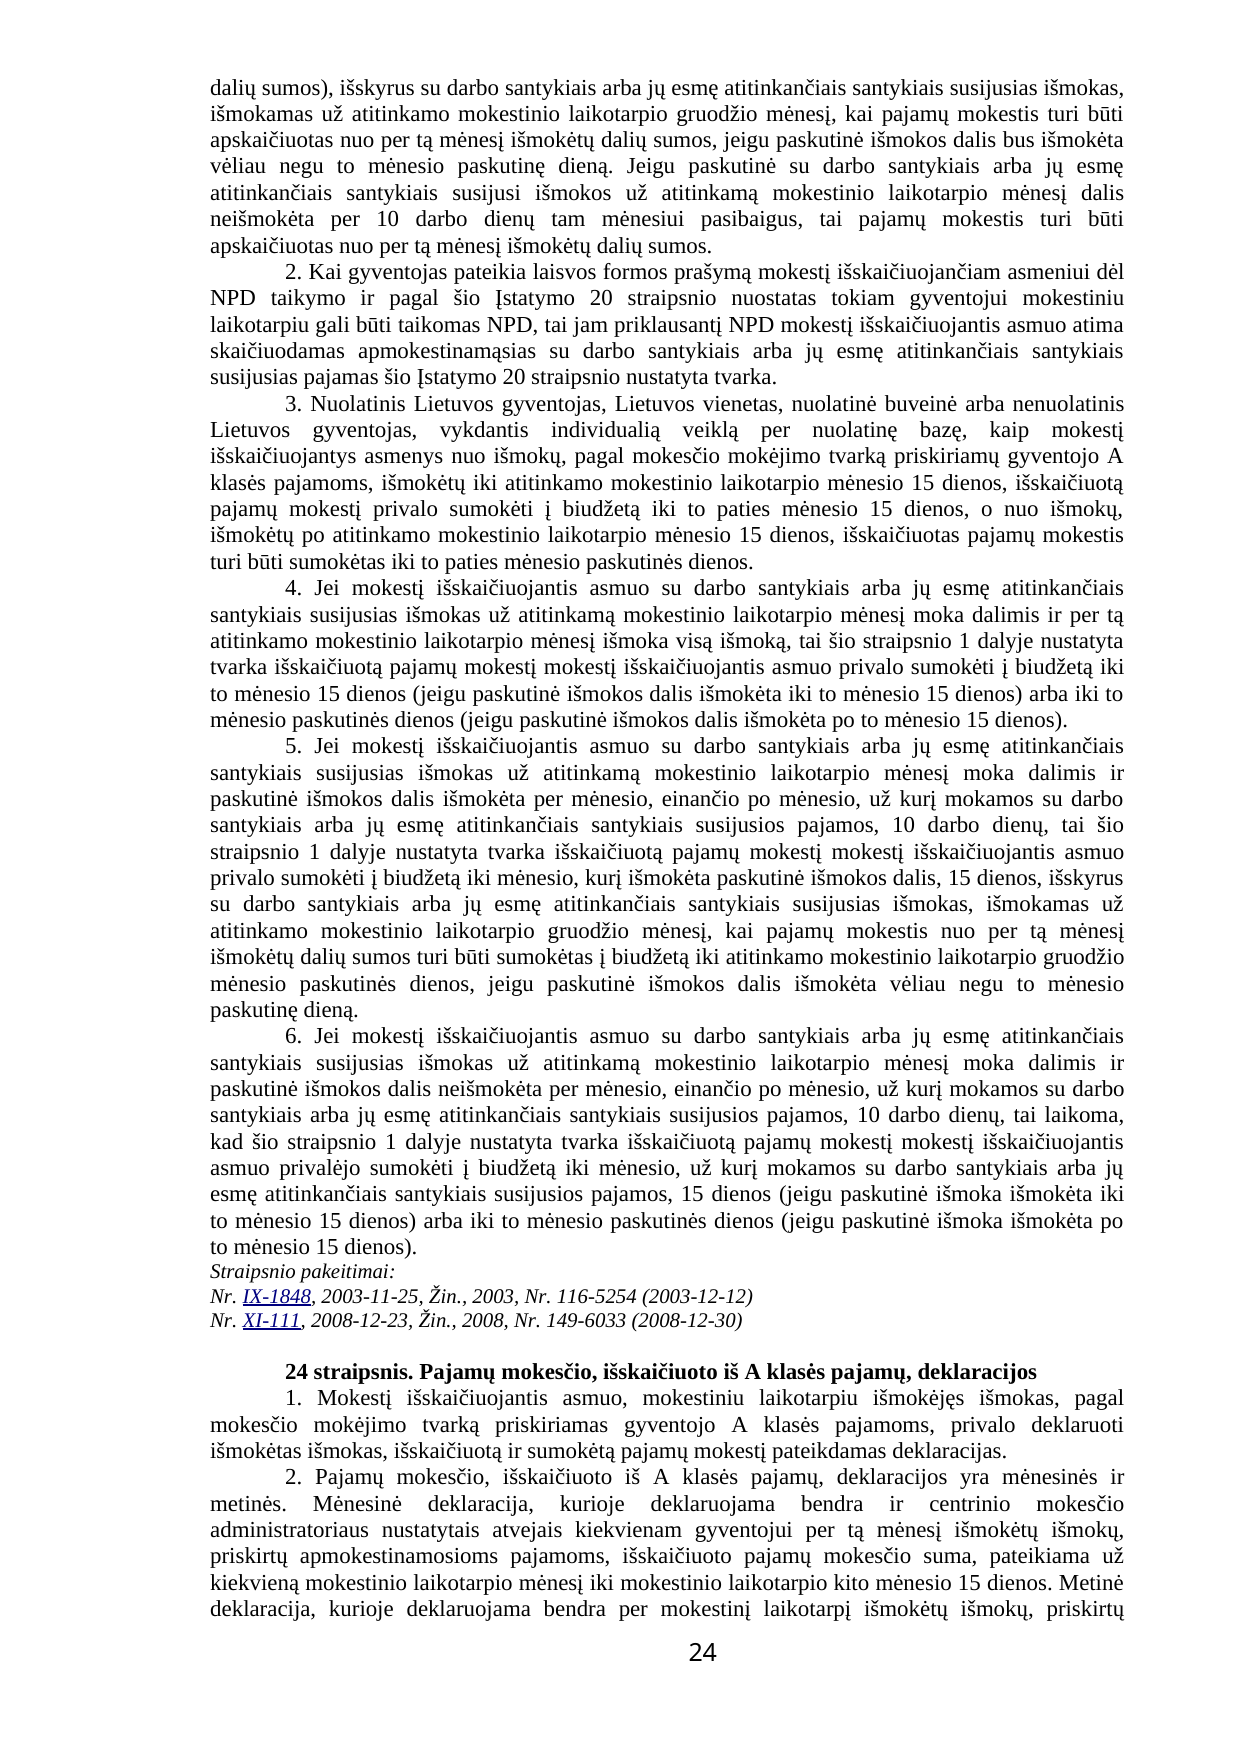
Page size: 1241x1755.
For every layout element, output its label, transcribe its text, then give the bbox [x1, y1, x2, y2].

text Nr. IX-1848, 2003-11-25, Žin., 2003, Nr. 116-5254 (2003-12-12) [210, 1283, 1126, 1308]
text 1. Mokestį išskaičiuojantis asmuo, mokestiniu laikotarpiu išmokėjęs išmokas, pagal mokesčio mokėjimo tvarką priskiriamas gyventojo A klasės pajamoms, privalo deklaruoti išmokėtas išmokas, išskaičiuotą ir sumokėtą pajamų mokestį pateikdamas deklaracijas. [210, 1384, 1126, 1463]
text 24 straipsnis. Pajamų mokesčio, išskaičiuoto iš A klasės pajamų, deklaracijos [210, 1358, 1126, 1384]
text 3. Nuolatinis Lietuvos gyventojas, Lietuvos vienetas, nuolatinė buveinė arba nenuolatinis Lietuvos gyventojas, vykdantis individualią veiklą per nuolatinę bazę, kaip mokestį išskaičiuojantys asmenys nuo išmokų, pagal mokesčio mokėjimo tvarką priskiriamų gyventojo A klasės pajamoms, išmokėtų iki atitinkamo mokestinio laikotarpio mėnesio 15 dienos, išskaičiuotą pajamų mokestį privalo sumokėti į biudžetą iki to paties mėnesio 15 dienos, o nuo išmokų, išmokėtų po atitinkamo mokestinio laikotarpio mėnesio 15 dienos, išskaičiuotas pajamų mokestis turi būti sumokėtas iki to paties mėnesio paskutinės dienos. [210, 390, 1126, 574]
text 5. Jei mokestį išskaičiuojantis asmuo su darbo santykiais arba jų esmę atitinkančiais santykiais susijusias išmokas už atitinkamą mokestinio laikotarpio mėnesį moka dalimis ir paskutinė išmokos dalis išmokėta per mėnesio, einančio po mėnesio, už kurį mokamos su darbo santykiais arba jų esmę atitinkančiais santykiais susijusios pajamos, 10 darbo dienų, tai šio straipsnio 1 dalyje nustatyta tvarka išskaičiuotą pajamų mokestį mokestį išskaičiuojantis asmuo privalo sumokėti į biudžetą iki mėnesio, kurį išmokėta paskutinė išmokos dalis, 15 dienos, išskyrus su darbo santykiais arba jų esmę atitinkančiais santykiais susijusias išmokas, išmokamas už atitinkamo mokestinio laikotarpio gruodžio mėnesį, kai pajamų mokestis nuo per tą mėnesį išmokėtų dalių sumos turi būti sumokėtas į biudžetą iki atitinkamo mokestinio laikotarpio gruodžio mėnesio paskutinės dienos, jeigu paskutinė išmokos dalis išmokėta vėliau negu to mėnesio paskutinę dieną. [210, 732, 1126, 1022]
text Straipsnio pakeitimai: [210, 1259, 1126, 1283]
text Nr. XI-111, 2008-12-23, Žin., 2008, Nr. 149-6033 (2008-12-30) [210, 1308, 1126, 1332]
text 2. Pajamų mokesčio, išskaičiuoto iš A klasės pajamų, deklaracijos yra mėnesinės ir metinės. Mėnesinė deklaracija, kurioje deklaruojama bendra ir centrinio mokesčio administratoriaus nustatytais atvejais kiekvienam gyventojui per tą mėnesį išmokėtų išmokų, priskirtų apmokestinamosioms pajamoms, išskaičiuoto pajamų mokesčio suma, pateikiama už kiekvieną mokestinio laikotarpio mėnesį iki mokestinio laikotarpio kito mėnesio 15 dienos. Metinė deklaracija, kurioje deklaruojama bendra per mokestinį laikotarpį išmokėtų išmokų, priskirtų [210, 1463, 1126, 1622]
text dalių sumos), išskyrus su darbo santykiais arba jų esmę atitinkančiais santykiais susijusias išmokas, išmokamas už atitinkamo mokestinio laikotarpio gruodžio mėnesį, kai pajamų mokestis turi būti apskaičiuotas nuo per tą mėnesį išmokėtų dalių sumos, jeigu paskutinė išmokos dalis bus išmokėta vėliau negu to mėnesio paskutinę dieną. Jeigu paskutinė su darbo santykiais arba jų esmę atitinkančiais santykiais susijusi išmokos už atitinkamą mokestinio laikotarpio mėnesį dalis neišmokėta per 10 darbo dienų tam mėnesiui pasibaigus, tai pajamų mokestis turi būti apskaičiuotas nuo per tą mėnesį išmokėtų dalių sumos. [210, 73, 1126, 258]
text 4. Jei mokestį išskaičiuojantis asmuo su darbo santykiais arba jų esmę atitinkančiais santykiais susijusias išmokas už atitinkamą mokestinio laikotarpio mėnesį moka dalimis ir per tą atitinkamo mokestinio laikotarpio mėnesį išmoka visą išmoką, tai šio straipsnio 1 dalyje nustatyta tvarka išskaičiuotą pajamų mokestį mokestį išskaičiuojantis asmuo privalo sumokėti į biudžetą iki to mėnesio 15 dienos (jeigu paskutinė išmokos dalis išmokėta iki to mėnesio 15 dienos) arba iki to mėnesio paskutinės dienos (jeigu paskutinė išmokos dalis išmokėta po to mėnesio 15 dienos). [210, 574, 1126, 732]
text 6. Jei mokestį išskaičiuojantis asmuo su darbo santykiais arba jų esmę atitinkančiais santykiais susijusias išmokas už atitinkamą mokestinio laikotarpio mėnesį moka dalimis ir paskutinė išmokos dalis neišmokėta per mėnesio, einančio po mėnesio, už kurį mokamos su darbo santykiais arba jų esmę atitinkančiais santykiais susijusios pajamos, 10 darbo dienų, tai laikoma, kad šio straipsnio 1 dalyje nustatyta tvarka išskaičiuotą pajamų mokestį mokestį išskaičiuojantis asmuo privalėjo sumokėti į biudžetą iki mėnesio, už kurį mokamos su darbo santykiais arba jų esmę atitinkančiais santykiais susijusios pajamos, 15 dienos (jeigu paskutinė išmoka išmokėta iki to mėnesio 15 dienos) arba iki to mėnesio paskutinės dienos (jeigu paskutinė išmoka išmokėta po to mėnesio 15 dienos). [210, 1022, 1126, 1259]
text 2. Kai gyventojas pateikia laisvos formos prašymą mokestį išskaičiuojančiam asmeniui dėl NPD taikymo ir pagal šio Įstatymo 20 straipsnio nuostatas tokiam gyventojui mokestiniu laikotarpiu gali būti taikomas NPD, tai jam priklausantį NPD mokestį išskaičiuojantis asmuo atima skaičiuodamas apmokestinamąsias su darbo santykiais arba jų esmę atitinkančiais santykiais susijusias pajamas šio Įstatymo 20 straipsnio nustatyta tvarka. [210, 258, 1126, 390]
